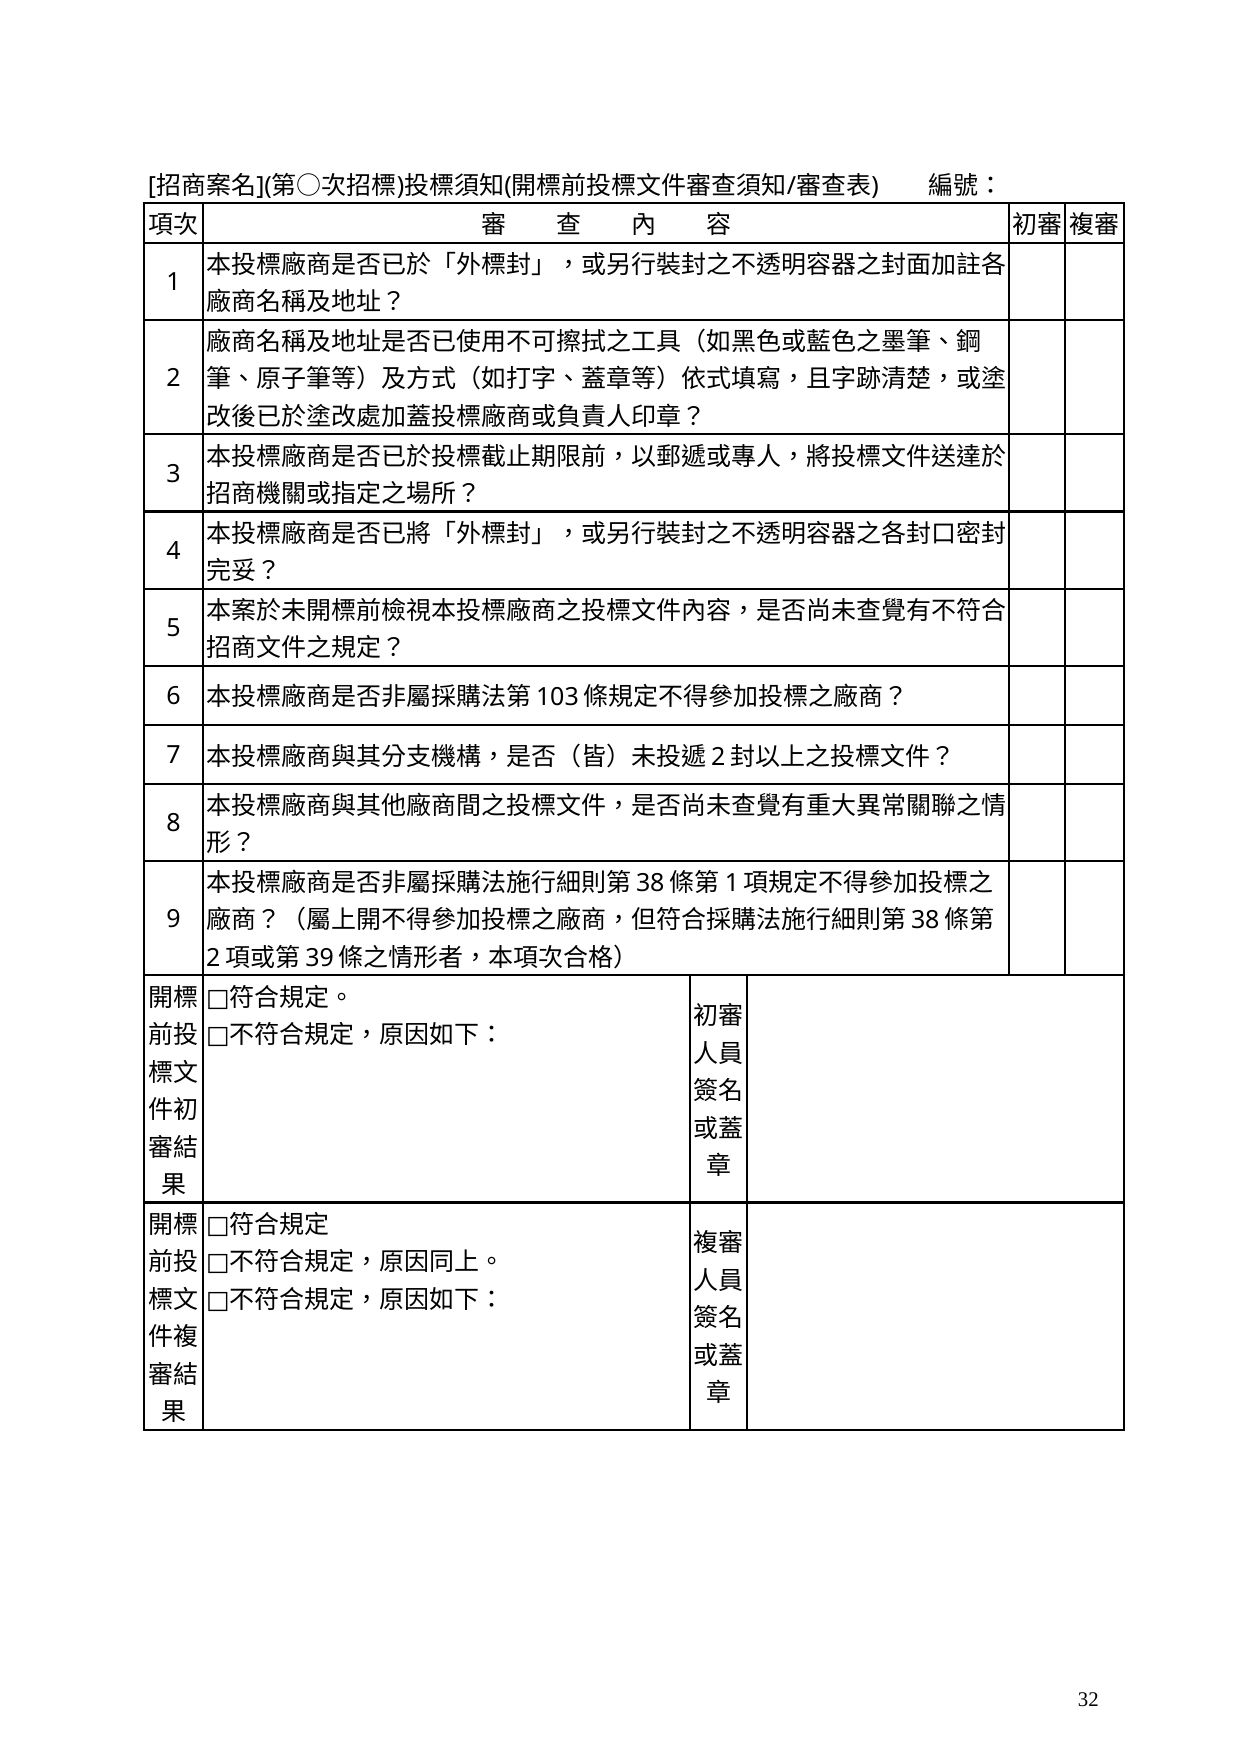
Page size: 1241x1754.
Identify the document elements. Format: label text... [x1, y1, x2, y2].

table_cell 本案於未開標前檢視本投標廠商之投標文件內容，是否尚未查覺有不符合招商文件之規定？ [204, 590, 1008, 664]
table_cell [1066, 321, 1123, 433]
table_cell [1066, 513, 1123, 587]
table_cell [1066, 726, 1123, 783]
table_cell [748, 976, 1123, 1201]
table_cell 4 [145, 513, 202, 587]
text [招商案名](第○次招標)投標須知(開標前投標文件審查須知/審查表) 編號： [148, 164, 1092, 202]
table_cell [1066, 244, 1123, 319]
table_cell 2 [145, 321, 202, 433]
table_cell [748, 1204, 1123, 1428]
table_cell 5 [145, 590, 202, 664]
table_cell [1010, 667, 1064, 723]
table_cell [1066, 785, 1123, 860]
table_cell [1066, 590, 1123, 664]
table_header 審 查 內 容 [204, 204, 1008, 242]
table_cell [1010, 321, 1064, 433]
table_cell 本投標廠商是否已於「外標封」，或另行裝封之不透明容器之封面加註各廠商名稱及地址？ [204, 244, 1008, 319]
table_header 項次 [145, 204, 202, 242]
table_cell 本投標廠商是否非屬採購法施行細則第38條第1項規定不得參加投標之廠商？（屬上開不得參加投標之廠商，但符合採購法施行細則第38條第2項或第39條之情形者，本項次合格） [204, 862, 1008, 974]
table_cell [1066, 862, 1123, 974]
table_cell 本投標廠商是否已將「外標封」，或另行裝封之不透明容器之各封口密封完妥？ [204, 513, 1008, 587]
table_cell 3 [145, 435, 202, 510]
table_header 初審 [1010, 204, 1064, 242]
table_cell [1010, 785, 1064, 860]
table_header 複審 [1066, 204, 1123, 242]
table_cell 7 [145, 726, 202, 783]
table_cell 本投標廠商是否非屬採購法第103條規定不得參加投標之廠商？ [204, 667, 1008, 723]
table_cell [1010, 513, 1064, 587]
table_cell [1010, 244, 1064, 319]
table_cell 複審人員簽名或蓋章 [691, 1204, 746, 1428]
table_cell 廠商名稱及地址是否已使用不可擦拭之工具（如黑色或藍色之墨筆、鋼筆、原子筆等）及方式（如打字、蓋章等）依式填寫，且字跡清楚，或塗改後已於塗改處加蓋投標廠商或負責人印章？ [204, 321, 1008, 433]
table_cell □符合規定 □不符合規定，原因同上。 □不符合規定，原因如下： [204, 1204, 689, 1428]
table_cell 本投標廠商與其分支機構，是否（皆）未投遞2封以上之投標文件？ [204, 726, 1008, 783]
table_cell [1010, 726, 1064, 783]
table_cell 1 [145, 244, 202, 319]
table_cell [1010, 590, 1064, 664]
table_cell [1010, 435, 1064, 510]
table_cell [1010, 862, 1064, 974]
table_cell 本投標廠商是否已於投標截止期限前，以郵遞或專人，將投標文件送達於招商機關或指定之場所？ [204, 435, 1008, 510]
table_cell 8 [145, 785, 202, 860]
table_cell □符合規定。 □不符合規定，原因如下： [204, 976, 689, 1201]
table_cell 9 [145, 862, 202, 974]
table_cell [1066, 667, 1123, 723]
table_cell 6 [145, 667, 202, 723]
table_cell 開標前投標文件初審結果 [145, 976, 202, 1201]
table_cell 本投標廠商與其他廠商間之投標文件，是否尚未查覺有重大異常關聯之情形？ [204, 785, 1008, 860]
table_cell 初審人員簽名或蓋章 [691, 976, 746, 1201]
table_cell 開標前投標文件複審結果 [145, 1204, 202, 1428]
table_cell [1066, 435, 1123, 510]
